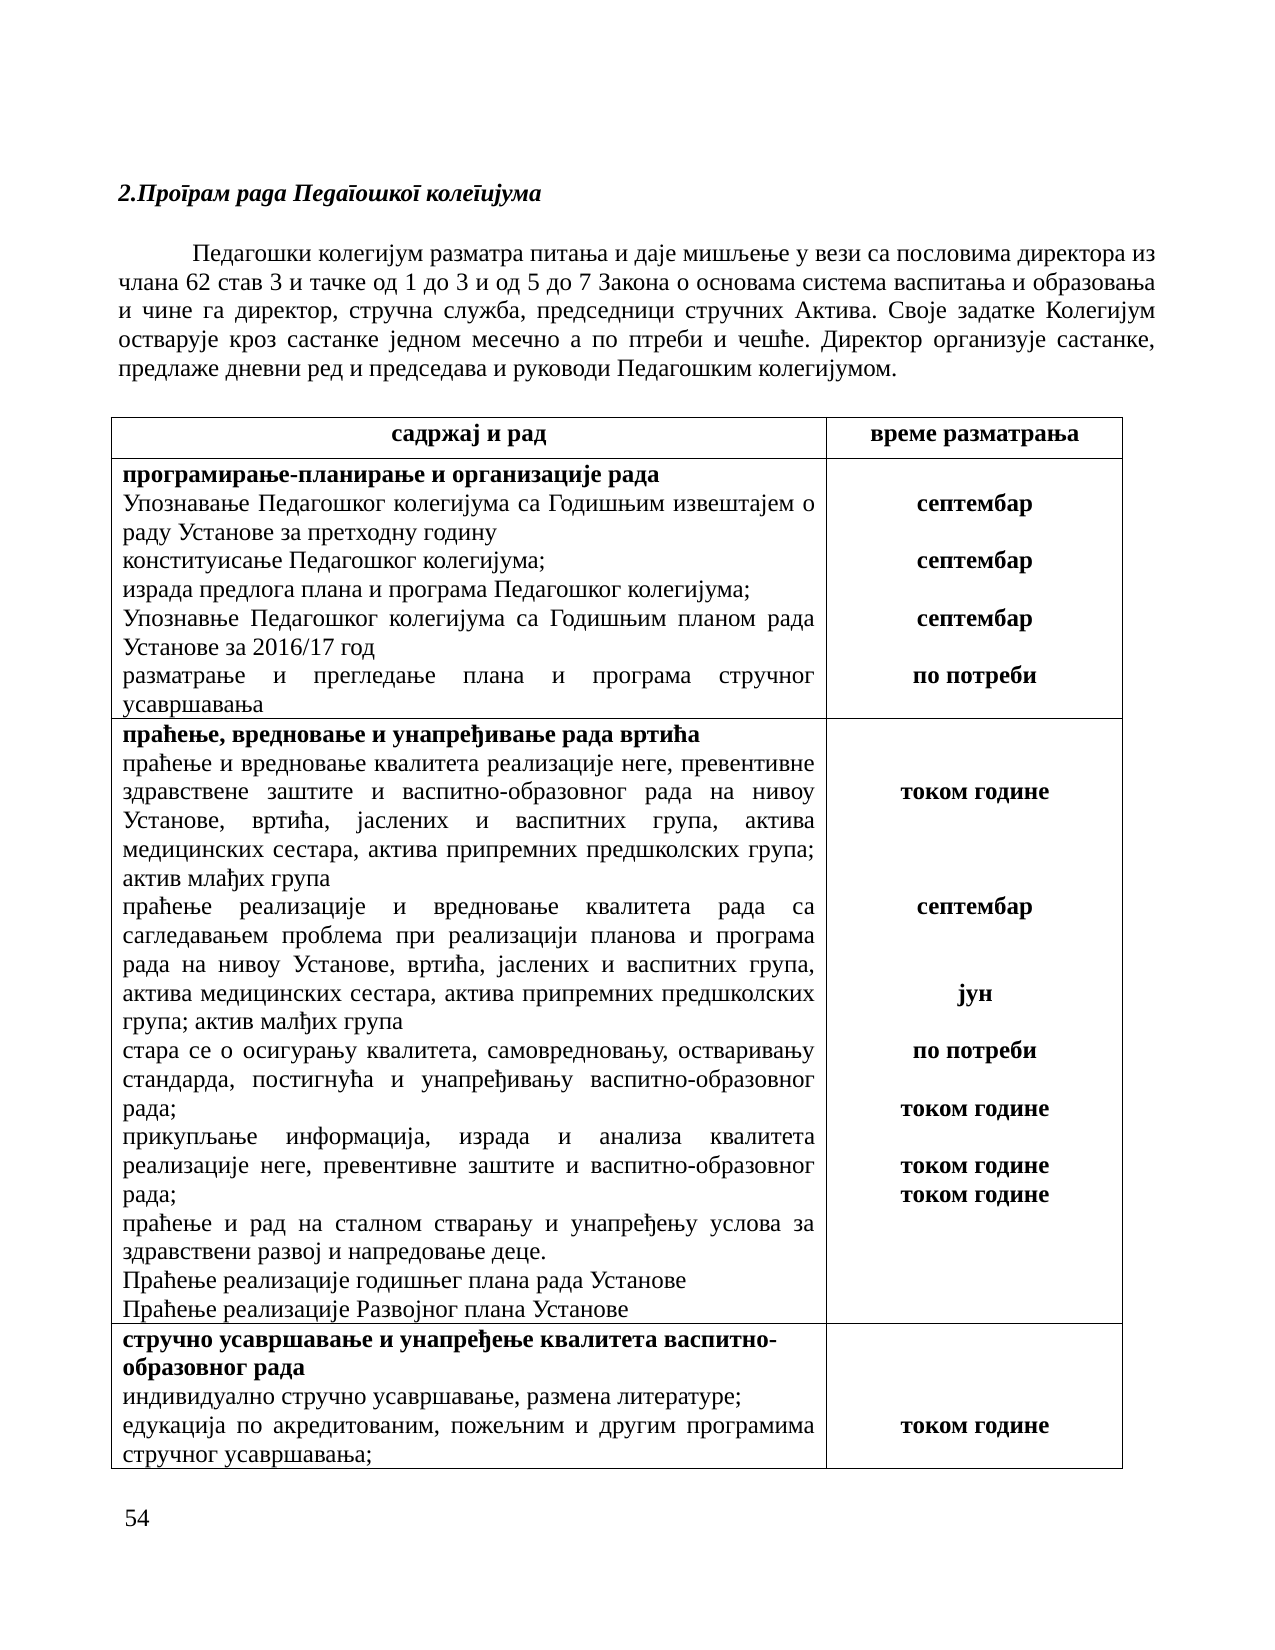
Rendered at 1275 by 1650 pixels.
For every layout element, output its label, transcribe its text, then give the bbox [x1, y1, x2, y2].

table_cell током године септембар јун по потреби током године током године током године [827, 719, 1122, 1323]
table_cell стручно усавршавање и унапређење квалитета васпитно-образовног рада индивидуално стручно усавршавање, размена литературе; едукација по акредитованим, пожељним и другим програмима стручног усавршавања; [112, 1324, 826, 1467]
table_cell септембар септембар септембар по потреби [827, 459, 1122, 718]
subtitle Педагошки колегијум разматра питања и даје мишљење у вези са пословима директора из члана 62 став 3 и тачке од 1 до 3 и од 5 до 7 Закона о основама система васпитања и образовања и чине га директор, стручна служба, председници стручних Актива. Своје задатке Колегијум остварује кроз састанке једном месечно а по птреби и чешће. Директор организује састанке, предлаже дневни ред и председава и руководи Педагошким колегијумом. [118, 238, 1157, 382]
table_header садржај и рад [112, 418, 826, 458]
table_cell током године [827, 1324, 1122, 1467]
table_cell програмирање-планирање и организације рада Упознавање Педагошког колегијума са Годишњим извештајем о раду Установе за претходну годину конституисање Педагошког колегијума; израда предлога плана и програма Педагошког колегијума; Упознавње Педагошког колегијума са Годишњим планом рада Установе за 2016/17 год разматрање и прегледање плана и програма стручног усавршавања [112, 459, 826, 718]
table_cell праћење, вредновање и унапређивање рада вртића праћење и вредновање квалитета реализације неге, превентивне здравствене заштите и васпитно-образовног рада на нивоу Установе, вртића, јаслених и васпитних група, актива медицинских сестара, актива припремних предшколских група; актив млађих група праћење реализације и вредновање квалитета рада са сагледавањем проблема при реализацији планова и програма рада на нивоу Установе, вртића, јаслених и васпитних група, актива медицинских сестара, актива припремних предшколских група; актив малђих група стара се о осигурању квалитета, самовредновању, остваривању стандарда, постигнућа и унапређивању васпитно-образовног рада; прикупљање информација, израда и анализа квалитета реализације неге, превентивне заштите и васпитно-образовног рада; праћење и рад на сталном стварању и унапређењу услова за здравствени развој и напредовање деце. Праћење реализације годишњег плана рада Установе Праћење реализације Развојног плана Установе [112, 719, 826, 1323]
subtitle 2.Програм рада Педагошког колегијума [118, 178, 1157, 207]
table_header време разматрања [827, 418, 1122, 458]
